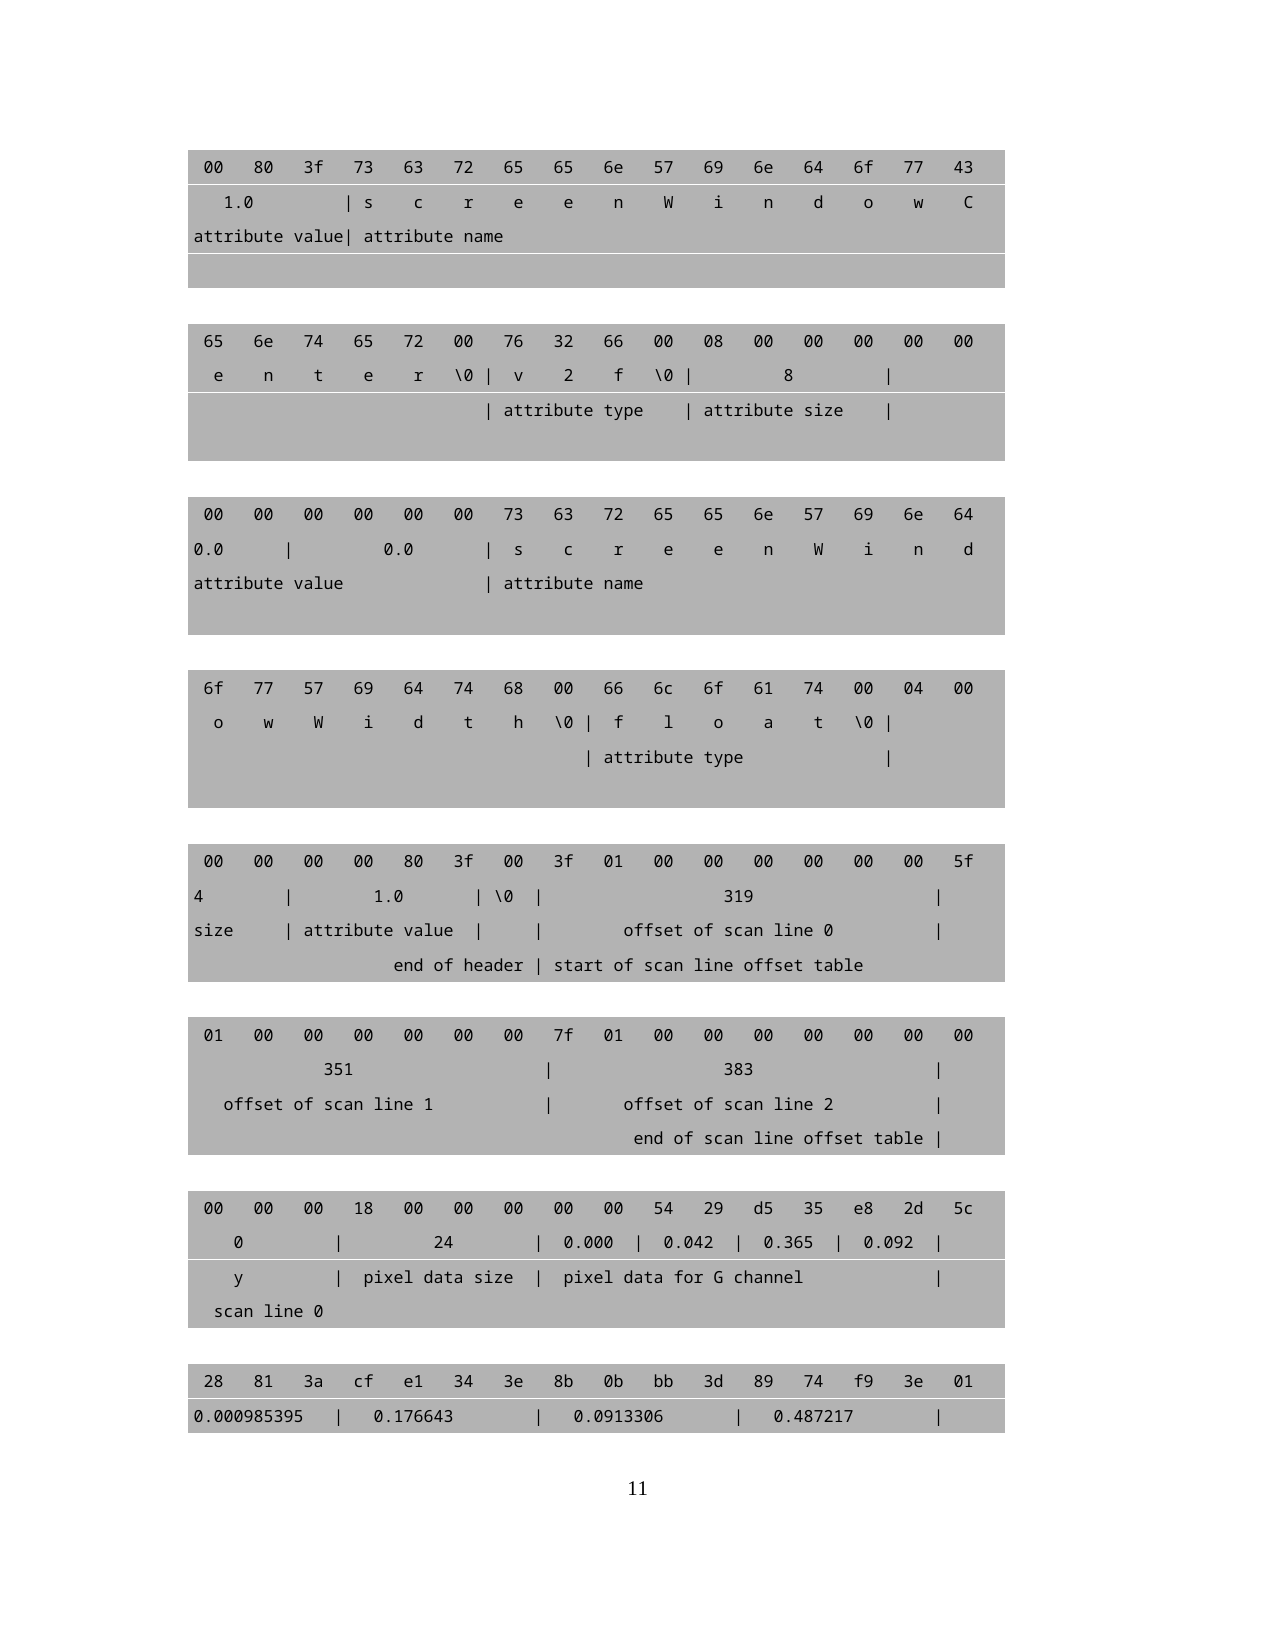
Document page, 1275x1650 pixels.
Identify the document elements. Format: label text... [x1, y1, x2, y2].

table_cell end of scan line offset table | [188, 1121, 1005, 1155]
table_header 00 00 00 18 00 00 00 00 00 54 29 d5 35 e8 2d 5c [188, 1191, 1005, 1225]
table_header 28 81 3a cf e1 34 3e 8b 0b bb 3d 89 74 f9 3e 01 [188, 1364, 1005, 1398]
table_cell attribute value| attribute name [188, 219, 1005, 253]
table_cell [188, 427, 1005, 461]
table_cell [188, 600, 1005, 635]
table_cell scan line 0 [188, 1294, 1005, 1328]
table_cell [188, 254, 1005, 288]
table_cell 1.0 | s c r e e n W i n d o w C [188, 185, 1005, 219]
table_cell 0.000985395 | 0.176643 | 0.0913306 | 0.487217 | [188, 1399, 1005, 1433]
table_cell | attribute type | attribute size | [188, 393, 1005, 427]
table_cell [188, 774, 1005, 808]
table_header 6f 77 57 69 64 74 68 00 66 6c 6f 61 74 00 04 00 [188, 670, 1005, 705]
table_cell attribute value | attribute name [188, 566, 1005, 600]
table_header 00 00 00 00 80 3f 00 3f 01 00 00 00 00 00 00 5f [188, 844, 1005, 878]
table_cell o w W i d t h \0 | f l o a t \0 | [188, 705, 1005, 739]
table_cell | attribute type | [188, 739, 1005, 774]
table_header 01 00 00 00 00 00 00 7f 01 00 00 00 00 00 00 00 [188, 1017, 1005, 1052]
table_cell 0 | 24 | 0.000 | 0.042 | 0.365 | 0.092 | [188, 1225, 1005, 1259]
table_cell 351 | 383 | [188, 1052, 1005, 1086]
table_cell y | pixel data size | pixel data for G channel | [188, 1260, 1005, 1294]
table_header 65 6e 74 65 72 00 76 32 66 00 08 00 00 00 00 00 [188, 324, 1005, 358]
table_cell end of header | start of scan line offset table [188, 947, 1005, 982]
table_cell 4 | 1.0 | \0 | 319 | [188, 878, 1005, 913]
table_cell 0.0 | 0.0 | s c r e e n W i n d [188, 531, 1005, 566]
table_cell offset of scan line 1 | offset of scan line 2 | [188, 1086, 1005, 1121]
table_header 00 80 3f 73 63 72 65 65 6e 57 69 6e 64 6f 77 43 [188, 150, 1005, 184]
table_header 00 00 00 00 00 00 73 63 72 65 65 6e 57 69 6e 64 [188, 497, 1005, 531]
table_cell e n t e r \0 | v 2 f \0 | 8 | [188, 358, 1005, 392]
table_cell size | attribute value | | offset of scan line 0 | [188, 913, 1005, 947]
